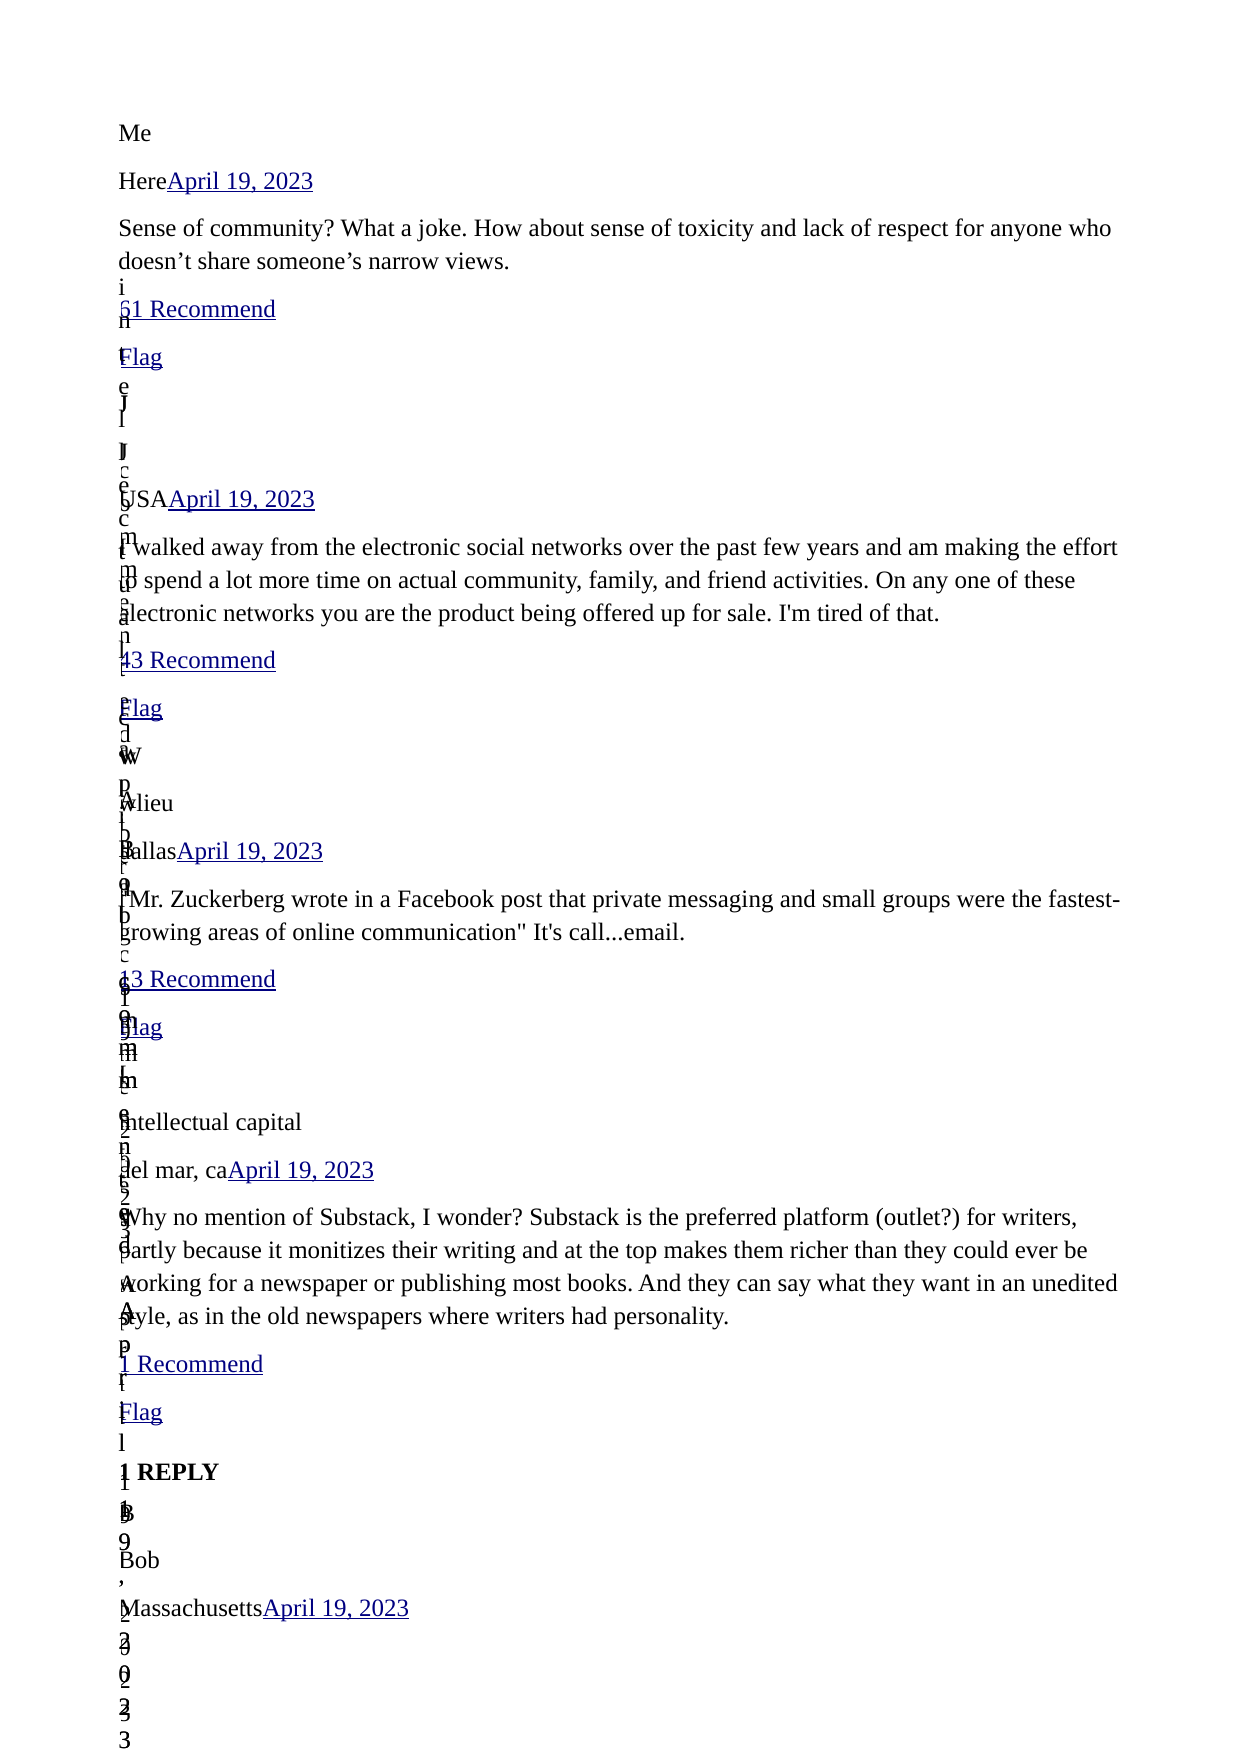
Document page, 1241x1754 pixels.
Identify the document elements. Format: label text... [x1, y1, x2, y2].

text I [121, 1059, 1122, 1088]
text W [121, 741, 1122, 769]
text Flag [121, 1397, 1122, 1425]
text 43 Recommend [121, 646, 1122, 674]
text I walked away from the electronic social networks over the past few years and am making the effort to spend a lot more time on actual community, family, and friend activities. On any one of these electronic networks you are the product being offered up for sale. I'm tired of that. [121, 532, 1122, 627]
text J [121, 437, 1122, 466]
text "Mr. Zuckerberg wrote in a Facebook post that private messaging and small groups were the fastest-growing areas of online communication" It's call...email. [122, 884, 1122, 945]
text wlieu [121, 788, 1122, 817]
text MassachusettsApril 19, 2023 [121, 1593, 1122, 1622]
text intellectual capital [121, 1107, 1122, 1136]
text Bob [121, 1546, 1122, 1574]
text dallasApril 19, 2023 [121, 836, 1122, 865]
text HereApril 19, 2023 [118, 166, 1122, 194]
text Flag [121, 342, 1122, 370]
text Why no mention of Substack, I wonder? Substack is the preferred platform (outlet?) for writers, partly because it monitizes their writing and at the top makes them richer than they could ever be working for a newspaper or publishing most books. And they can say what they want in an unedited style, as in the old newspapers where writers had personality. [121, 1202, 1122, 1330]
text Me [118, 118, 1122, 147]
text Flag [121, 1012, 1122, 1041]
text del mar, caApril 19, 2023 [121, 1155, 1122, 1183]
text 1 Recommend [121, 1349, 1122, 1378]
text 61 Recommend [121, 294, 1122, 323]
text J [121, 389, 1122, 418]
text Sense of community? What a joke. How about sense of toxicity and lack of respect for anyone who doesn’t share someone’s narrow views. [118, 213, 1122, 275]
text B [121, 1498, 1122, 1527]
text USAApril 19, 2023 [121, 484, 1122, 513]
text Flag [121, 693, 1122, 722]
text 13 Recommend [121, 964, 1122, 993]
subtitle 1 REPLY [121, 1457, 1122, 1485]
